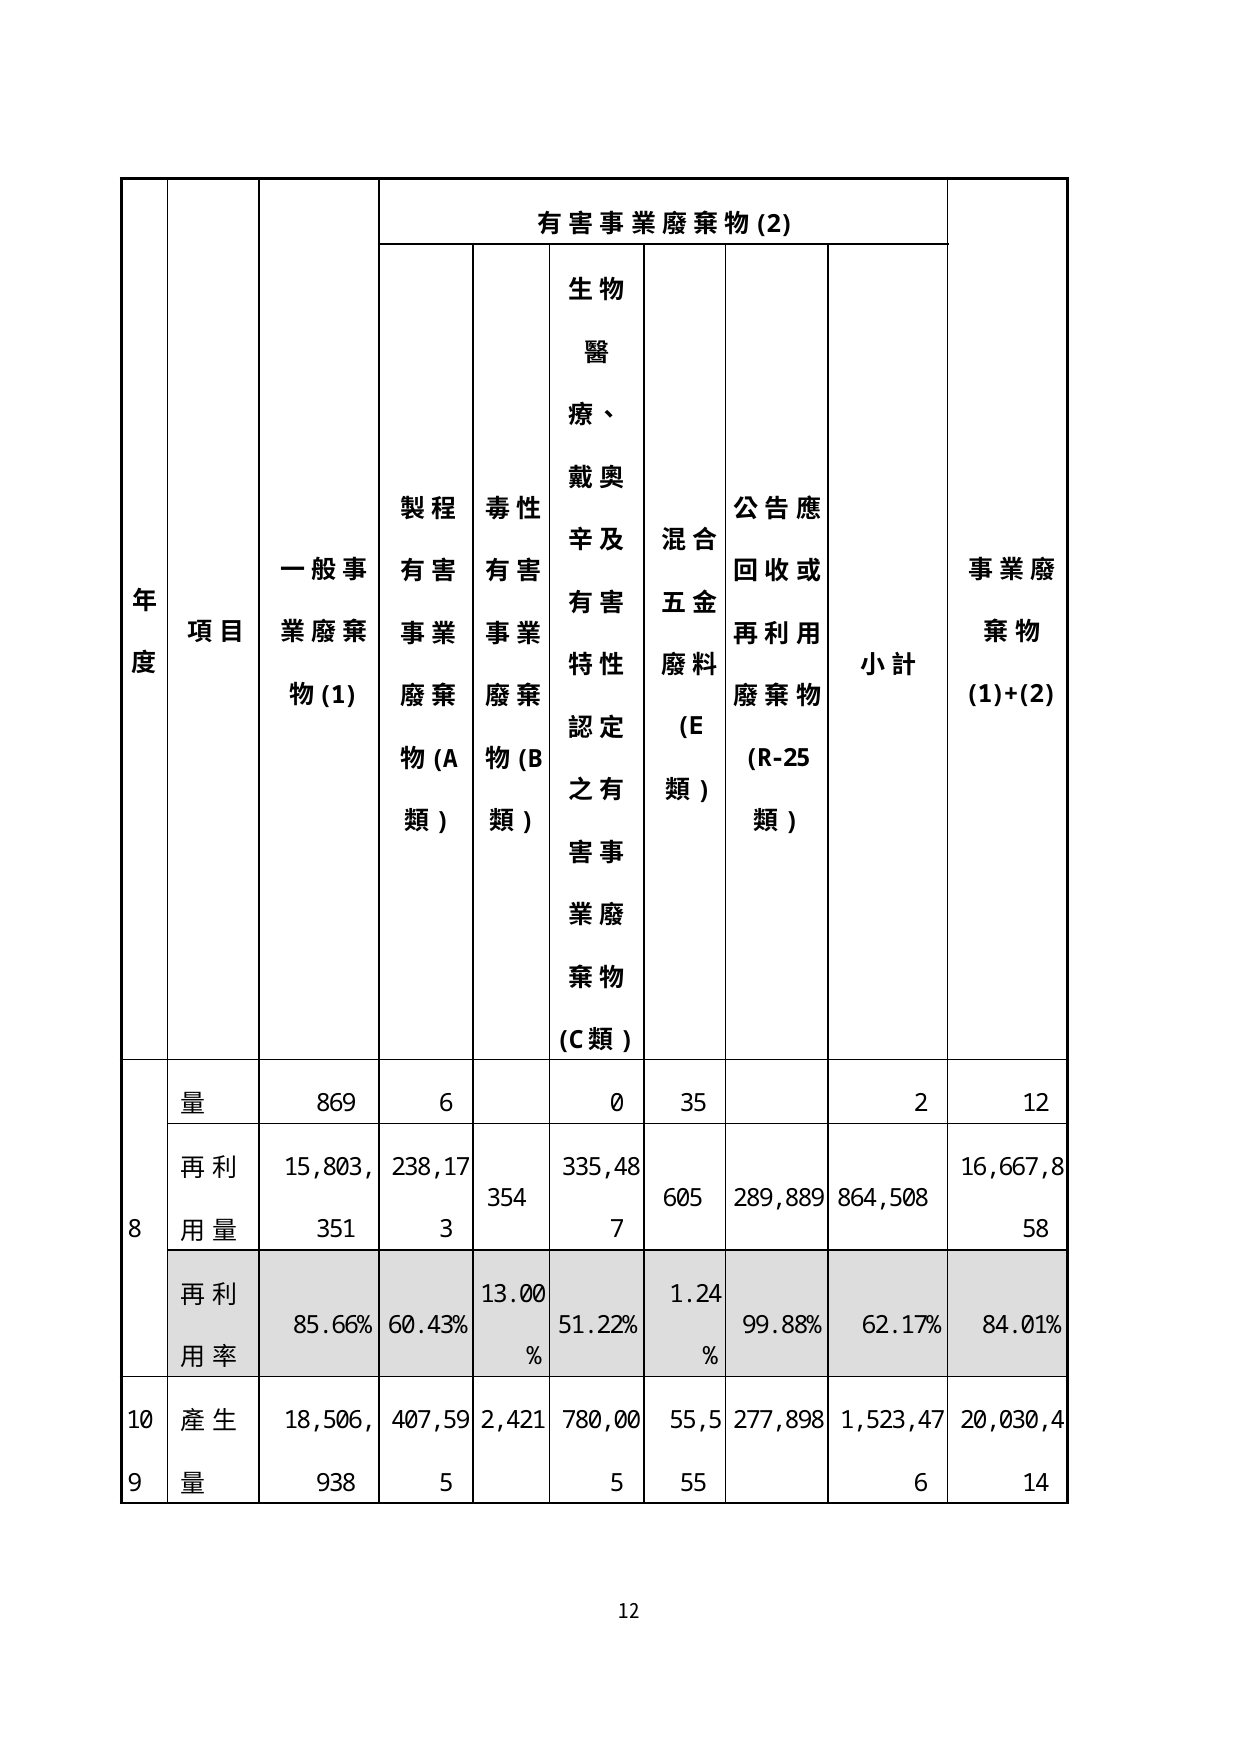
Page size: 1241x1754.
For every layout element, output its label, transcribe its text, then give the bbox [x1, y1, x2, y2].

table_cell 238,173 [380, 1124, 472, 1249]
table_cell 再利用量 [168, 1124, 258, 1249]
table_cell 60.43% [380, 1251, 472, 1376]
table_cell 生物醫療、戴奧辛及有害特性認定之有害事業廢棄物(C類) [550, 245, 643, 1058]
table_cell 2 [829, 1060, 947, 1122]
table_cell 6 [380, 1060, 472, 1122]
table_header 一般事業廢棄物(1) [260, 180, 378, 1058]
table_cell 51.22% [550, 1251, 643, 1376]
table_cell 小計 [829, 245, 947, 1058]
table_cell 再利用率 [168, 1251, 258, 1376]
table_cell 335,487 [550, 1124, 643, 1249]
table_cell 1.24% [645, 1251, 725, 1376]
table_header 事業廢棄物(1)+(2) [948, 180, 1066, 1058]
table_cell 407,595 [380, 1377, 472, 1502]
table_cell 605 [645, 1124, 725, 1249]
table_cell 864,508 [829, 1124, 947, 1249]
table_cell 99.88% [726, 1251, 827, 1376]
table_cell 8 [123, 1060, 167, 1376]
table_cell 18,506,938 [260, 1377, 378, 1502]
table_cell 產生量 [168, 1377, 258, 1502]
table_cell 公告應回收或再利用廢棄物(R-25類) [726, 245, 827, 1058]
table_cell 混合五金廢料(E類) [645, 245, 725, 1058]
table_cell [726, 1060, 827, 1122]
table_cell 354 [474, 1124, 549, 1249]
table_cell 780,005 [550, 1377, 643, 1502]
table_cell 量 [168, 1060, 258, 1122]
table_cell 15,803,351 [260, 1124, 378, 1249]
table_cell 277,898 [726, 1377, 827, 1502]
table_cell 13.00% [474, 1251, 549, 1376]
table_cell 20,030,414 [948, 1377, 1066, 1502]
table_cell 289,889 [726, 1124, 827, 1249]
table_cell 16,667,858 [948, 1124, 1066, 1249]
table_cell 12 [948, 1060, 1066, 1122]
table_header 項目 [168, 180, 258, 1058]
table_cell 85.66% [260, 1251, 378, 1376]
table_cell 869 [260, 1060, 378, 1122]
table_cell 0 [550, 1060, 643, 1122]
table_header 有害事業廢棄物(2) [380, 180, 947, 243]
table_cell [474, 1060, 549, 1122]
table_header 年度 [123, 180, 167, 1058]
table_cell 35 [645, 1060, 725, 1122]
table_cell 109 [123, 1377, 167, 1502]
table_cell 84.01% [948, 1251, 1066, 1376]
table_cell 2,421 [474, 1377, 549, 1502]
table_cell 毒性有害事業廢棄物(B類) [474, 245, 549, 1058]
table_cell 1,523,476 [829, 1377, 947, 1502]
table_cell 製程有害事業廢棄物(A類) [380, 245, 472, 1058]
table_cell 62.17% [829, 1251, 947, 1376]
table_cell 55,555 [645, 1377, 725, 1502]
